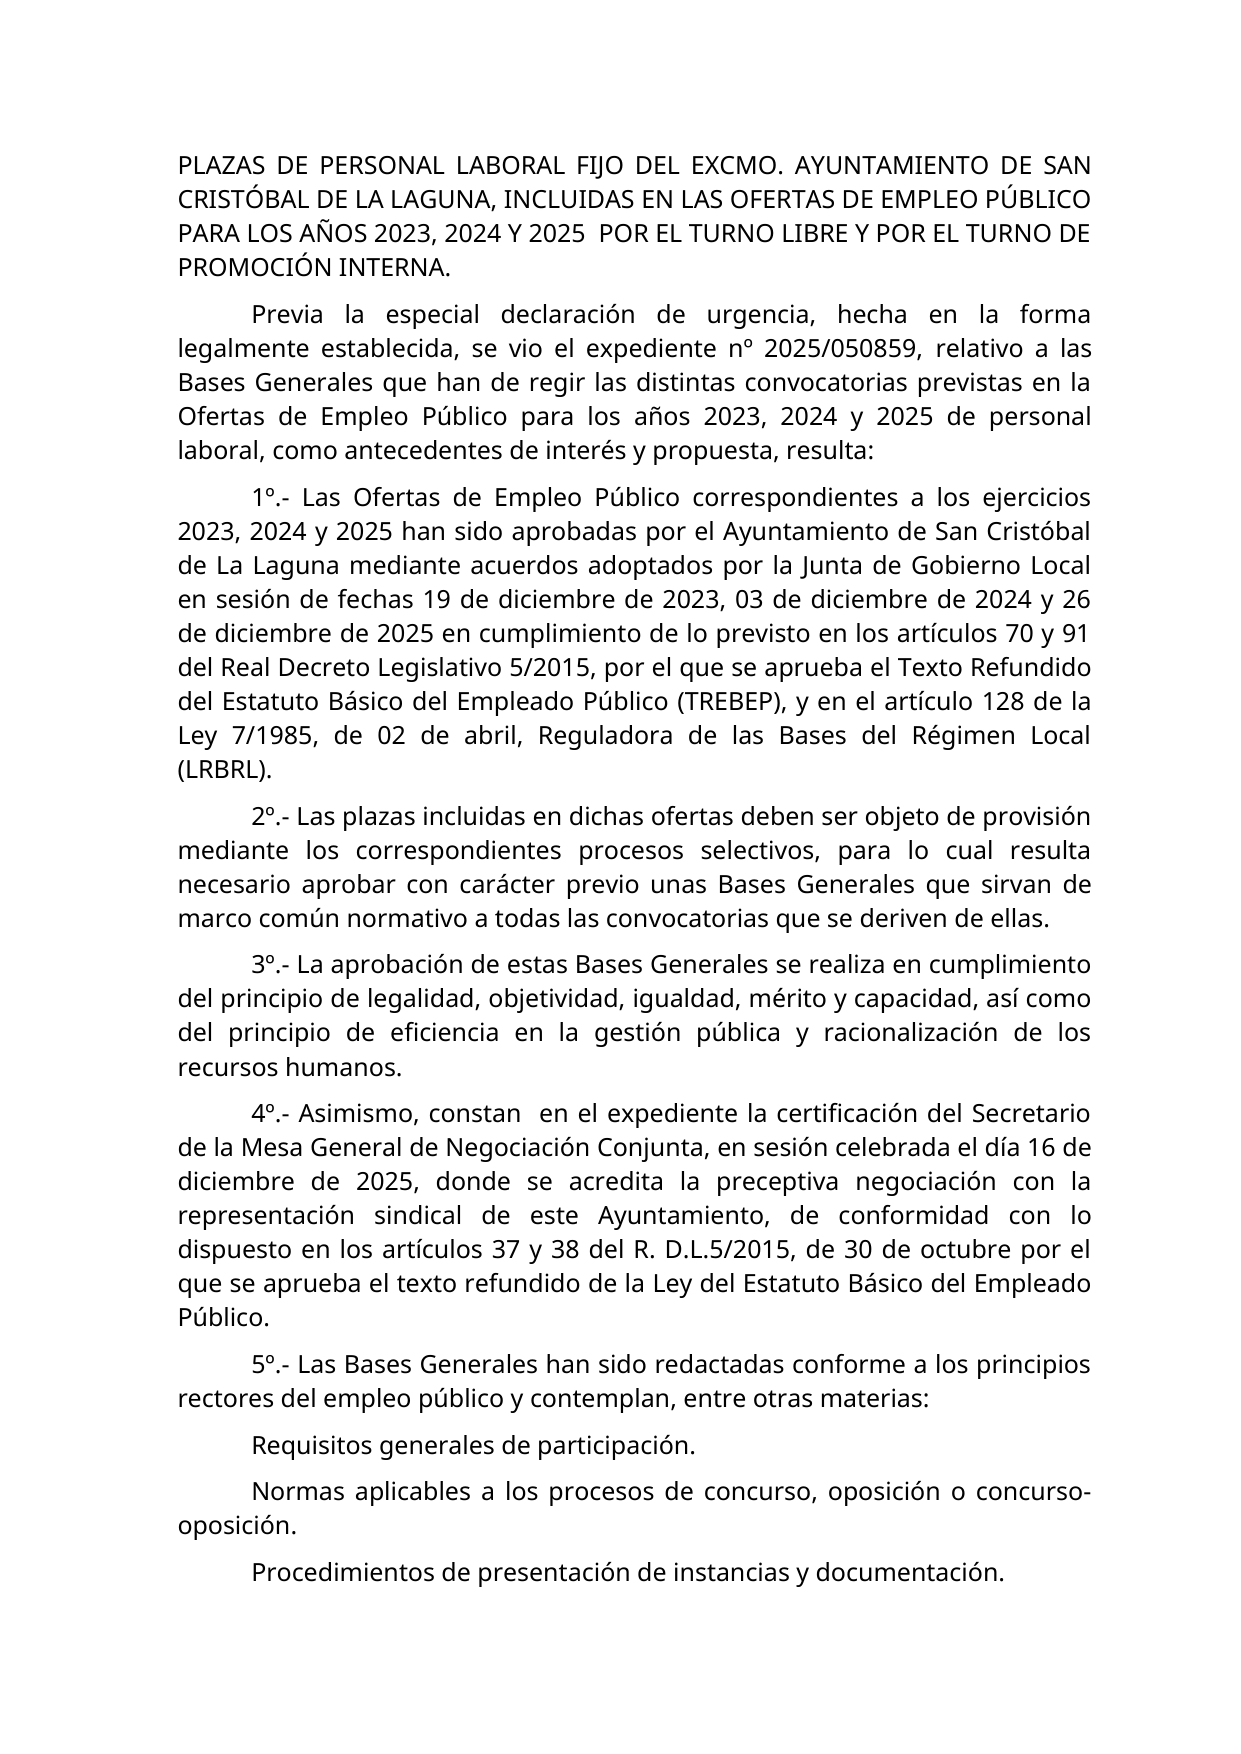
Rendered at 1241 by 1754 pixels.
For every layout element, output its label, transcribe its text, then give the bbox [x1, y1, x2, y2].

text Previa la especial declaración de urgencia, hecha en la forma legalmente establecida, se vio el expediente nº 2025/050859, relativo a las Bases Generales que han de regir las distintas convocatorias previstas en la Ofertas de Empleo Público para los años 2023, 2024 y 2025 de personal laboral, como antecedentes de interés y propuesta, resulta: [177, 296, 1093, 467]
text 3º.- La aprobación de estas Bases Generales se realiza en cumplimiento del principio de legalidad, objetividad, igualdad, mérito y capacidad, así como del principio de eficiencia en la gestión pública y racionalización de los recursos humanos. [177, 947, 1093, 1083]
text Normas aplicables a los procesos de concurso, oposición o concurso-oposición. [177, 1474, 1093, 1542]
text 1º.- Las Ofertas de Empleo Público correspondientes a los ejercicios 2023, 2024 y 2025 han sido aprobadas por el Ayuntamiento de San Cristóbal de La Laguna mediante acuerdos adoptados por la Junta de Gobierno Local en sesión de fechas 19 de diciembre de 2023, 03 de diciembre de 2024 y 26 de diciembre de 2025 en cumplimiento de lo previsto en los artículos 70 y 91 del Real Decreto Legislativo 5/2015, por el que se aprueba el Texto Refundido del Estatuto Básico del Empleado Público (TREBEP), y en el artículo 128 de la Ley 7/1985, de 02 de abril, Reguladora de las Bases del Régimen Local (LRBRL). [177, 479, 1093, 786]
text 2º.- Las plazas incluidas en dichas ofertas deben ser objeto de provisión mediante los correspondientes procesos selectivos, para lo cual resulta necesario aprobar con carácter previo unas Bases Generales que sirvan de marco común normativo a todas las convocatorias que se deriven de ellas. [177, 798, 1093, 934]
text 4º.- Asimismo, constan en el expediente la certificación del Secretario de la Mesa General de Negociación Conjunta, en sesión celebrada el día 16 de diciembre de 2025, donde se acredita la preceptiva negociación con la representación sindical de este Ayuntamiento, de conformidad con lo dispuesto en los artículos 37 y 38 del R. D.L.5/2015, de 30 de octubre por el que se aprueba el texto refundido de la Ley del Estatuto Básico del Empleado Público. [177, 1096, 1093, 1334]
text Requisitos generales de participación. [177, 1427, 1093, 1461]
text Procedimientos de presentación de instancias y documentación. [177, 1554, 1093, 1588]
text 5º.- Las Bases Generales han sido redactadas conforme a los principios rectores del empleo público y contemplan, entre otras materias: [177, 1347, 1093, 1415]
text PLAZAS DE PERSONAL LABORAL FIJO DEL EXCMO. AYUNTAMIENTO DE SAN CRISTÓBAL DE LA LAGUNA, INCLUIDAS EN LAS OFERTAS DE EMPLEO PÚBLICO PARA LOS AÑOS 2023, 2024 Y 2025 POR EL TURNO LIBRE Y POR EL TURNO DE PROMOCIÓN INTERNA. [177, 148, 1093, 284]
